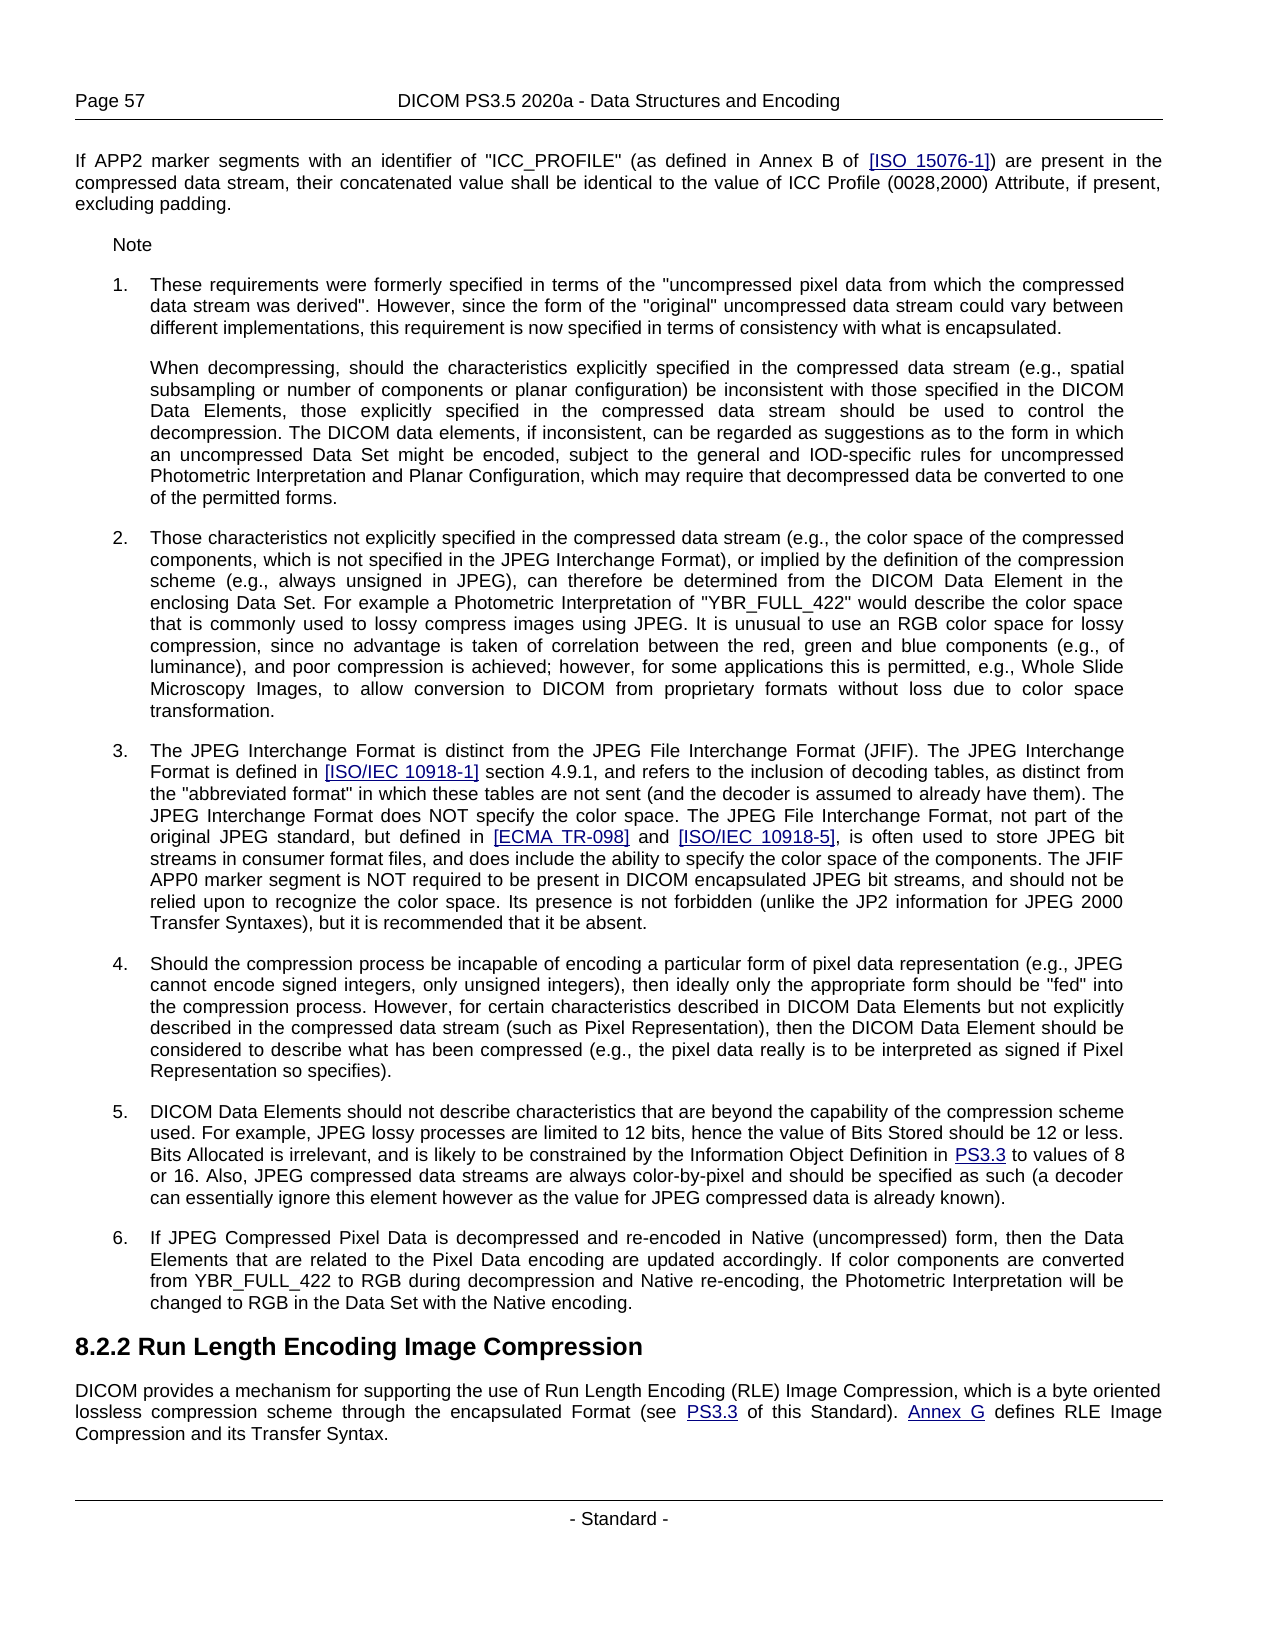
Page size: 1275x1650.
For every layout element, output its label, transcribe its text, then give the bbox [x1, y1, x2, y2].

text 2. Those characteristics not explicitly specified in the compressed data stream (e.g., the color space of the compressed components, which is not specified in the JPEG Interchange Format), or implied by the definition of the compression scheme (e.g., always unsigned in JPEG), can therefore be determined from the DICOM Data Element in the enclosing Data Set. For example a Photometric Interpretation of "YBR_FULL_422" would describe the color space that is commonly used to lossy compress images using JPEG. It is unusual to use an RGB color space for lossy compression, since no advantage is taken of correlation between the red, green and blue components (e.g., of luminance), and poor compression is achieved; however, for some applications this is permitted, e.g., Whole Slide Microscopy Images, to allow conversion to DICOM from proprietary formats without loss due to color space transformation. [112, 527, 1125, 721]
text When decompressing, should the characteristics explicitly specified in the compressed data stream (e.g., spatial subsampling or number of components or planar configuration) be inconsistent with those specified in the DICOM Data Elements, those explicitly specified in the compressed data stream should be used to control the decompression. The DICOM data elements, if inconsistent, can be regarded as suggestions as to the form in which an uncompressed Data Set might be encoded, subject to the general and IOD-specific rules for uncompressed Photometric Interpretation and Planar Configuration, which may require that decompressed data be converted to one of the permitted forms. [150, 357, 1125, 508]
text 3. The JPEG Interchange Format is distinct from the JPEG File Interchange Format (JFIF). The JPEG Interchange Format is defined in [ISO/IEC 10918-1] section 4.9.1, and refers to the inclusion of decoding tables, as distinct from the "abbreviated format" in which these tables are not sent (and the decoder is assumed to already have them). The JPEG Interchange Format does NOT specify the color space. The JPEG File Interchange Format, not part of the original JPEG standard, but defined in [ECMA TR-098] and [ISO/IEC 10918-5], is often used to store JPEG bit streams in consumer format files, and does include the ability to specify the color space of the components. The JFIF APP0 marker segment is NOT required to be present in DICOM encapsulated JPEG bit streams, and should not be relied upon to recognize the color space. Its presence is not forbidden (unlike the JP2 information for JPEG 2000 Transfer Syntaxes), but it is recommended that it be absent. [112, 740, 1125, 934]
text Note [112, 233, 1125, 255]
text 6. If JPEG Compressed Pixel Data is decompressed and re-encoded in Native (uncompressed) form, then the Data Elements that are related to the Pixel Data encoding are updated accordingly. If color components are converted from YBR_FULL_422 to RGB during decompression and Native re-encoding, the Photometric Interpretation will be changed to RGB in the Data Set with the Native encoding. [112, 1227, 1125, 1313]
text 8.2.2 Run Length Encoding Image Compression [75, 1332, 1162, 1361]
text 5. DICOM Data Elements should not describe characteristics that are beyond the capability of the compression scheme used. For example, JPEG lossy processes are limited to 12 bits, hence the value of Bits Stored should be 12 or less. Bits Allocated is irrelevant, and is likely to be constrained by the Information Object Definition in PS3.3 to values of 8 or 16. Also, JPEG compressed data streams are always color-by-pixel and should be specified as such (a decoder can essentially ignore this element however as the value for JPEG compressed data is already known). [112, 1101, 1125, 1208]
text DICOM provides a mechanism for supporting the use of Run Length Encoding (RLE) Image Compression, which is a byte oriented lossless compression scheme through the encapsulated Format (see PS3.3 of this Standard). Annex G defines RLE Image Compression and its Transfer Syntax. [75, 1380, 1162, 1444]
text If APP2 marker segments with an identifier of "ICC_PROFILE" (as defined in Annex B of [ISO 15076-1]) are present in the compressed data stream, their concatenated value shall be identical to the value of ICC Profile (0028,2000) Attribute, if present, excluding padding. [75, 150, 1162, 215]
text 1. These requirements were formerly specified in terms of the "uncompressed pixel data from which the compressed data stream was derived". However, since the form of the "original" uncompressed data stream could vary between different implementations, this requirement is now specified in terms of consistency with what is encapsulated. [112, 274, 1125, 338]
text 4. Should the compression process be incapable of encoding a particular form of pixel data representation (e.g., JPEG cannot encode signed integers, only unsigned integers), then ideally only the appropriate form should be "fed" into the compression process. However, for certain characteristics described in DICOM Data Elements but not explicitly described in the compressed data stream (such as Pixel Representation), then the DICOM Data Element should be considered to describe what has been compressed (e.g., the pixel data really is to be interpreted as signed if Pixel Representation so specifies). [112, 952, 1125, 1082]
